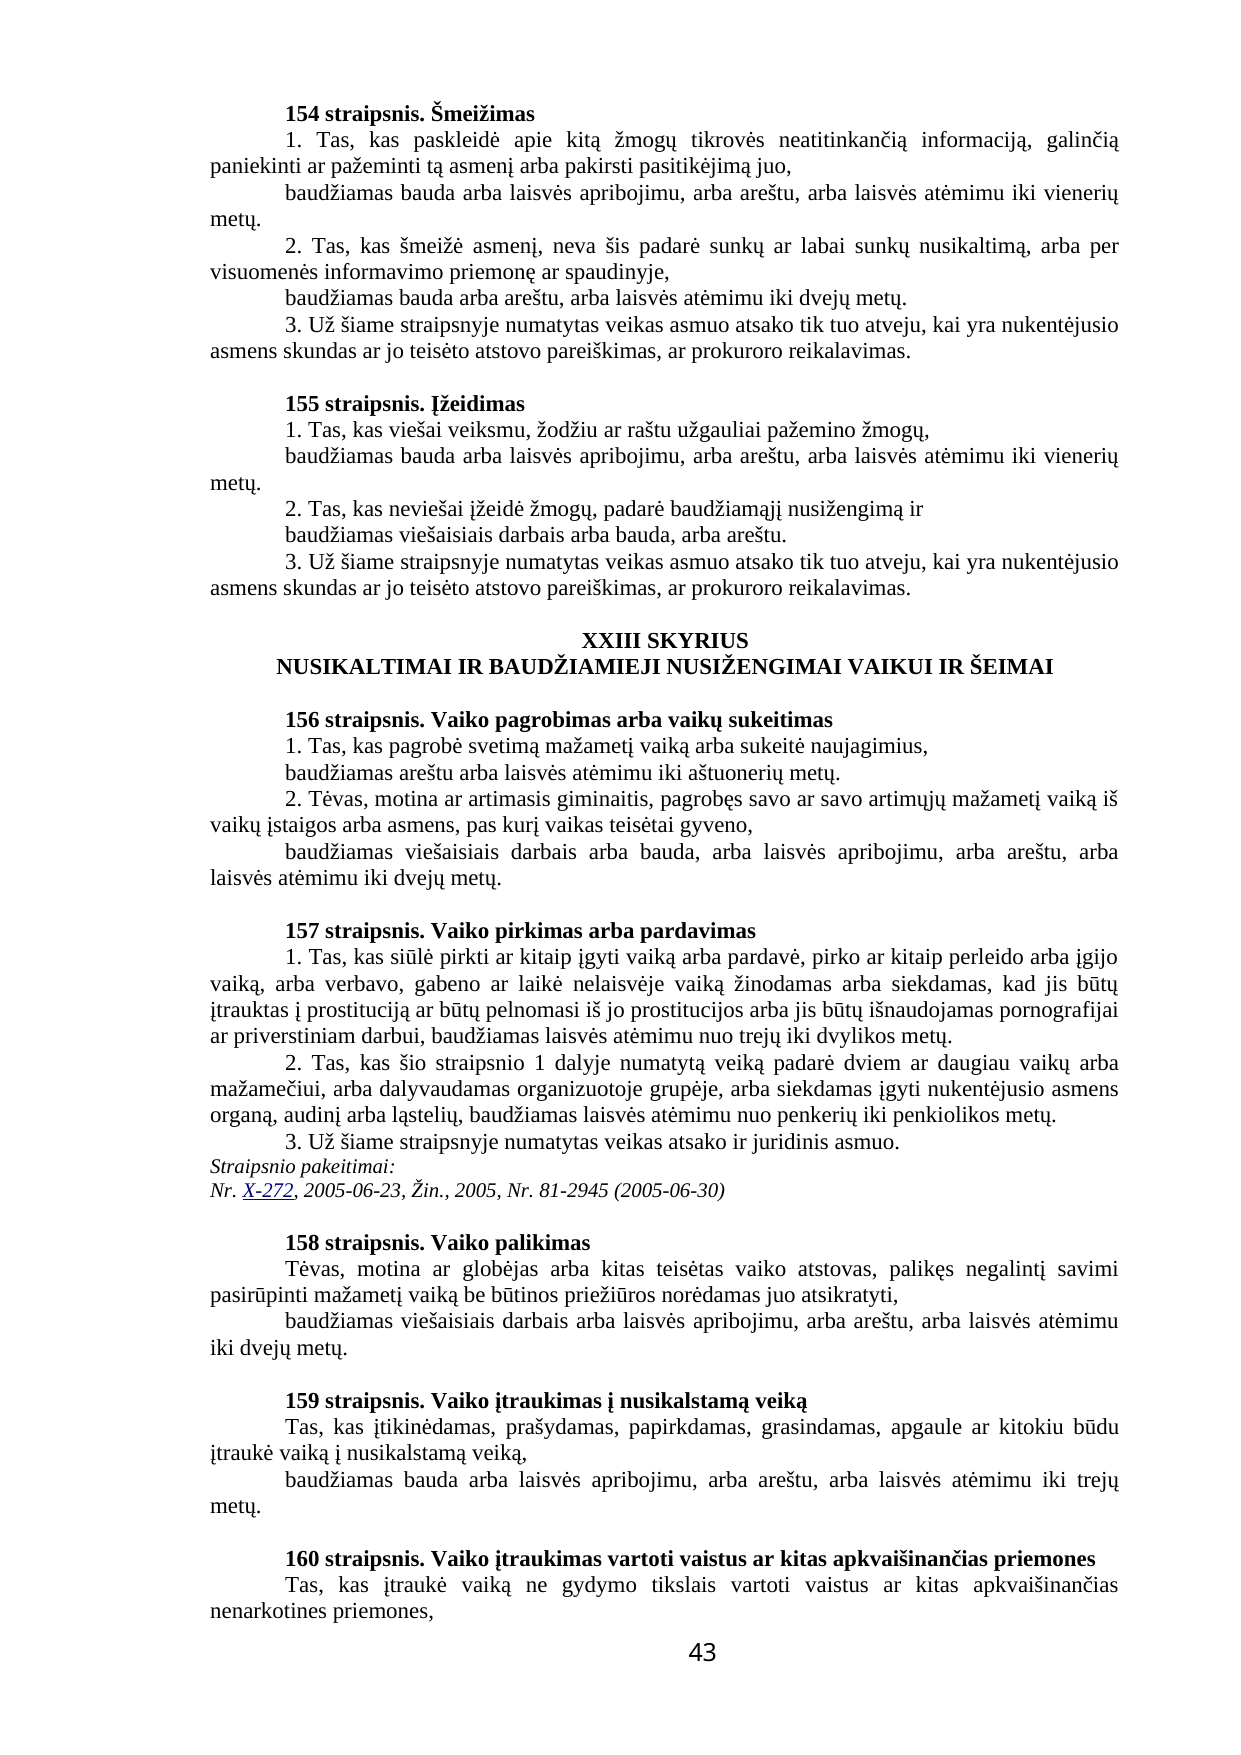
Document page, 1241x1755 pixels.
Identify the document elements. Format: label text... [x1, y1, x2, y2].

text 156 straipsnis. Vaiko pagrobimas arba vaikų sukeitimas [210, 706, 1120, 732]
text 154 straipsnis. Šmeižimas [210, 100, 1120, 126]
text 2. Tas, kas neviešai įžeidė žmogų, padarė baudžiamąjį nusižengimą ir [210, 495, 1120, 522]
text Nr. X-272, 2005-06-23, Žin., 2005, Nr. 81-2945 (2005-06-30) [210, 1178, 1120, 1202]
text 159 straipsnis. Vaiko įtraukimas į nusikalstamą veiką [210, 1387, 1120, 1413]
text baudžiamas viešaisiais darbais arba bauda, arba laisvės apribojimu, arba areštu, arba laisvės atėmimu iki dvejų metų. [210, 838, 1120, 891]
text 158 straipsnis. Vaiko palikimas [210, 1228, 1120, 1255]
text 3. Už šiame straipsnyje numatytas veikas asmuo atsako tik tuo atveju, kai yra nukentėjusio asmens skundas ar jo teisėto atstovo pareiškimas, ar prokuroro reikalavimas. [210, 311, 1120, 363]
text Straipsnio pakeitimai: [210, 1154, 1120, 1178]
text baudžiamas bauda arba laisvės apribojimu, arba areštu, arba laisvės atėmimu iki vienerių metų. [210, 179, 1120, 232]
text 2. Tas, kas šio straipsnio 1 dalyje numatytą veiką padarė dviem ar daugiau vaikų arba mažamečiui, arba dalyvaudamas organizuotoje grupėje, arba siekdamas įgyti nukentėjusio asmens organą, audinį arba ląstelių, baudžiamas laisvės atėmimu nuo penkerių iki penkiolikos metų. [210, 1049, 1120, 1128]
text Tėvas, motina ar globėjas arba kitas teisėtas vaiko atstovas, palikęs negalintį savimi pasirūpinti mažametį vaiką be būtinos priežiūros norėdamas juo atsikratyti, [210, 1255, 1120, 1308]
text 157 straipsnis. Vaiko pirkimas arba pardavimas [210, 917, 1120, 943]
text 2. Tas, kas šmeižė asmenį, neva šis padarė sunkų ar labai sunkų nusikaltimą, arba per visuomenės informavimo priemonę ar spaudinyje, [210, 232, 1120, 284]
text 3. Už šiame straipsnyje numatytas veikas asmuo atsako tik tuo atveju, kai yra nukentėjusio asmens skundas ar jo teisėto atstovo pareiškimas, ar prokuroro reikalavimas. [210, 548, 1120, 601]
text baudžiamas bauda arba laisvės apribojimu, arba areštu, arba laisvės atėmimu iki vienerių metų. [210, 442, 1120, 495]
text 2. Tėvas, motina ar artimasis giminaitis, pagrobęs savo ar savo artimųjų mažametį vaiką iš vaikų įstaigos arba asmens, pas kurį vaikas teisėtai gyveno, [210, 785, 1120, 838]
text baudžiamas viešaisiais darbais arba laisvės apribojimu, arba areštu, arba laisvės atėmimu iki dvejų metų. [210, 1308, 1120, 1360]
text 1. Tas, kas viešai veiksmu, žodžiu ar raštu užgauliai pažemino žmogų, [210, 416, 1120, 442]
text baudžiamas bauda arba areštu, arba laisvės atėmimu iki dvejų metų. [210, 284, 1120, 311]
text NUSIKALTIMAI IR BAUDŽIAMIEJI NUSIŽENGIMAI VAIKUI IR ŠEIMAI [210, 653, 1120, 680]
text baudžiamas areštu arba laisvės atėmimu iki aštuonerių metų. [210, 759, 1120, 785]
text Tas, kas įtikinėdamas, prašydamas, papirkdamas, grasindamas, apgaule ar kitokiu būdu įtraukė vaiką į nusikalstamą veiką, [210, 1413, 1120, 1466]
text 3. Už šiame straipsnyje numatytas veikas atsako ir juridinis asmuo. [210, 1128, 1120, 1154]
text 1. Tas, kas siūlė pirkti ar kitaip įgyti vaiką arba pardavė, pirko ar kitaip perleido arba įgijo vaiką, arba verbavo, gabeno ar laikė nelaisvėje vaiką žinodamas arba siekdamas, kad jis būtų įtrauktas į prostituciją ar būtų pelnomasi iš jo prostitucijos arba jis būtų išnaudojamas pornografijai ar priverstiniam darbui, baudžiamas laisvės atėmimu nuo trejų iki dvylikos metų. [210, 943, 1120, 1049]
text baudžiamas viešaisiais darbais arba bauda, arba areštu. [210, 522, 1120, 548]
text 160 straipsnis. Vaiko įtraukimas vartoti vaistus ar kitas apkvaišinančias priemones [285, 1545, 1120, 1571]
text Tas, kas įtraukė vaiką ne gydymo tikslais vartoti vaistus ar kitas apkvaišinančias nenarkotines priemones, [210, 1571, 1120, 1624]
text 155 straipsnis. Įžeidimas [210, 390, 1120, 416]
text baudžiamas bauda arba laisvės apribojimu, arba areštu, arba laisvės atėmimu iki trejų metų. [210, 1466, 1120, 1518]
text XXIII SKYRIUS [210, 627, 1120, 653]
text 1. Tas, kas paskleidė apie kitą žmogų tikrovės neatitinkančią informaciją, galinčią paniekinti ar pažeminti tą asmenį arba pakirsti pasitikėjimą juo, [210, 126, 1120, 179]
text 1. Tas, kas pagrobė svetimą mažametį vaiką arba sukeitė naujagimius, [210, 732, 1120, 759]
